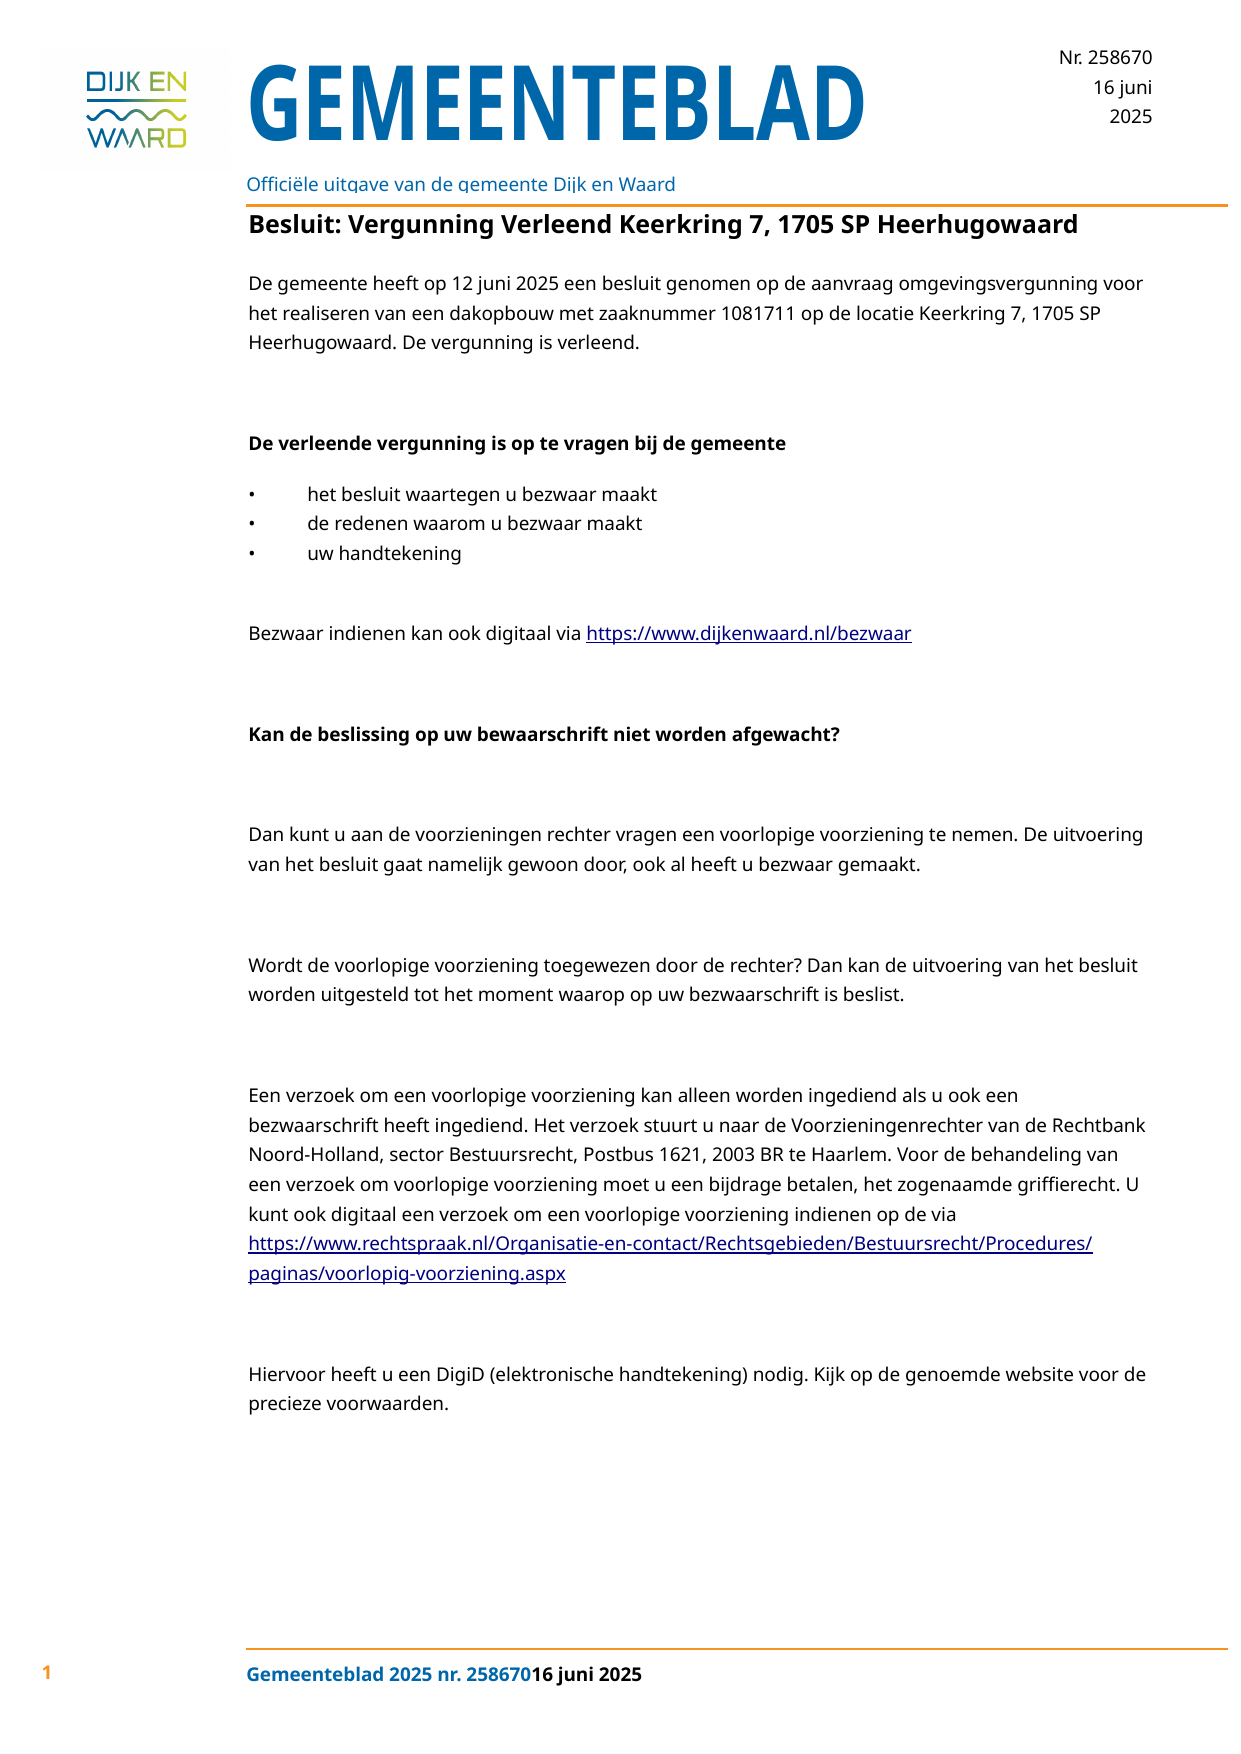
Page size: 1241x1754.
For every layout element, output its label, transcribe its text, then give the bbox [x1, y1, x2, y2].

text De verleende vergunning is op te vragen bij de gemeente [248, 430, 1152, 456]
text Bezwaar indienen kan ook digitaal via https://www.dijkenwaard.nl/bezwaar [248, 620, 1152, 646]
text Een verzoek om een voorlopige voorziening kan alleen worden ingediend als u ook een bezwaarschrift heeft ingediend. Het verzoek stuurt u naar de Voorzieningenrechter van de Rechtbank Noord-Holland, sector Bestuursrecht, Postbus 1621, 2003 BR te Haarlem. Voor de behandeling van een verzoek om voorlopige voorziening moet u een bijdrage betalen, het zogenaamde griffierecht. U kunt ook digitaal een verzoek om een voorlopige voorziening indienen op de via https://www.rechtspraak.nl/Organisatie-en-contact/Rechtsgebieden/Bestuursrecht/Procedures/paginas/voorlopig-voorziening.aspx [248, 1082, 1152, 1286]
text Hiervoor heeft u een DigiD (elektronische handtekening) nodig. Kijk op de genoemde website voor de precieze voorwaarden. [248, 1361, 1152, 1416]
picture [41, 47, 231, 172]
text Wordt de voorlopige voorziening toegewezen door de rechter? Dan kan de uitvoering van het besluit worden uitgesteld tot het moment waarop op uw bezwaarschrift is beslist. [248, 952, 1152, 1007]
text Besluit: Vergunning Verleend Keerkring 7, 1705 SP Heerhugowaard [248, 207, 1152, 241]
text Dan kunt u aan de voorzieningen rechter vragen een voorlopige voorziening te nemen. De uitvoering van het besluit gaat namelijk gewoon door, ook al heeft u bezwaar gemaakt. [248, 822, 1152, 877]
list de redenen waarom u bezwaar maakt [248, 510, 1152, 536]
list het besluit waartegen u bezwaar maakt [248, 481, 1152, 506]
text De gemeente heeft op 12 juni 2025 een besluit genomen op de aanvraag omgevingsvergunning voor het realiseren van een dakopbouw met zaaknummer 1081711 op de locatie Keerkring 7, 1705 SP Heerhugowaard. De vergunning is verleend. [248, 270, 1152, 355]
text Kan de beslissing op uw bewaarschrift niet worden afgewacht? [248, 721, 1152, 746]
list uw handtekening [248, 540, 1152, 566]
